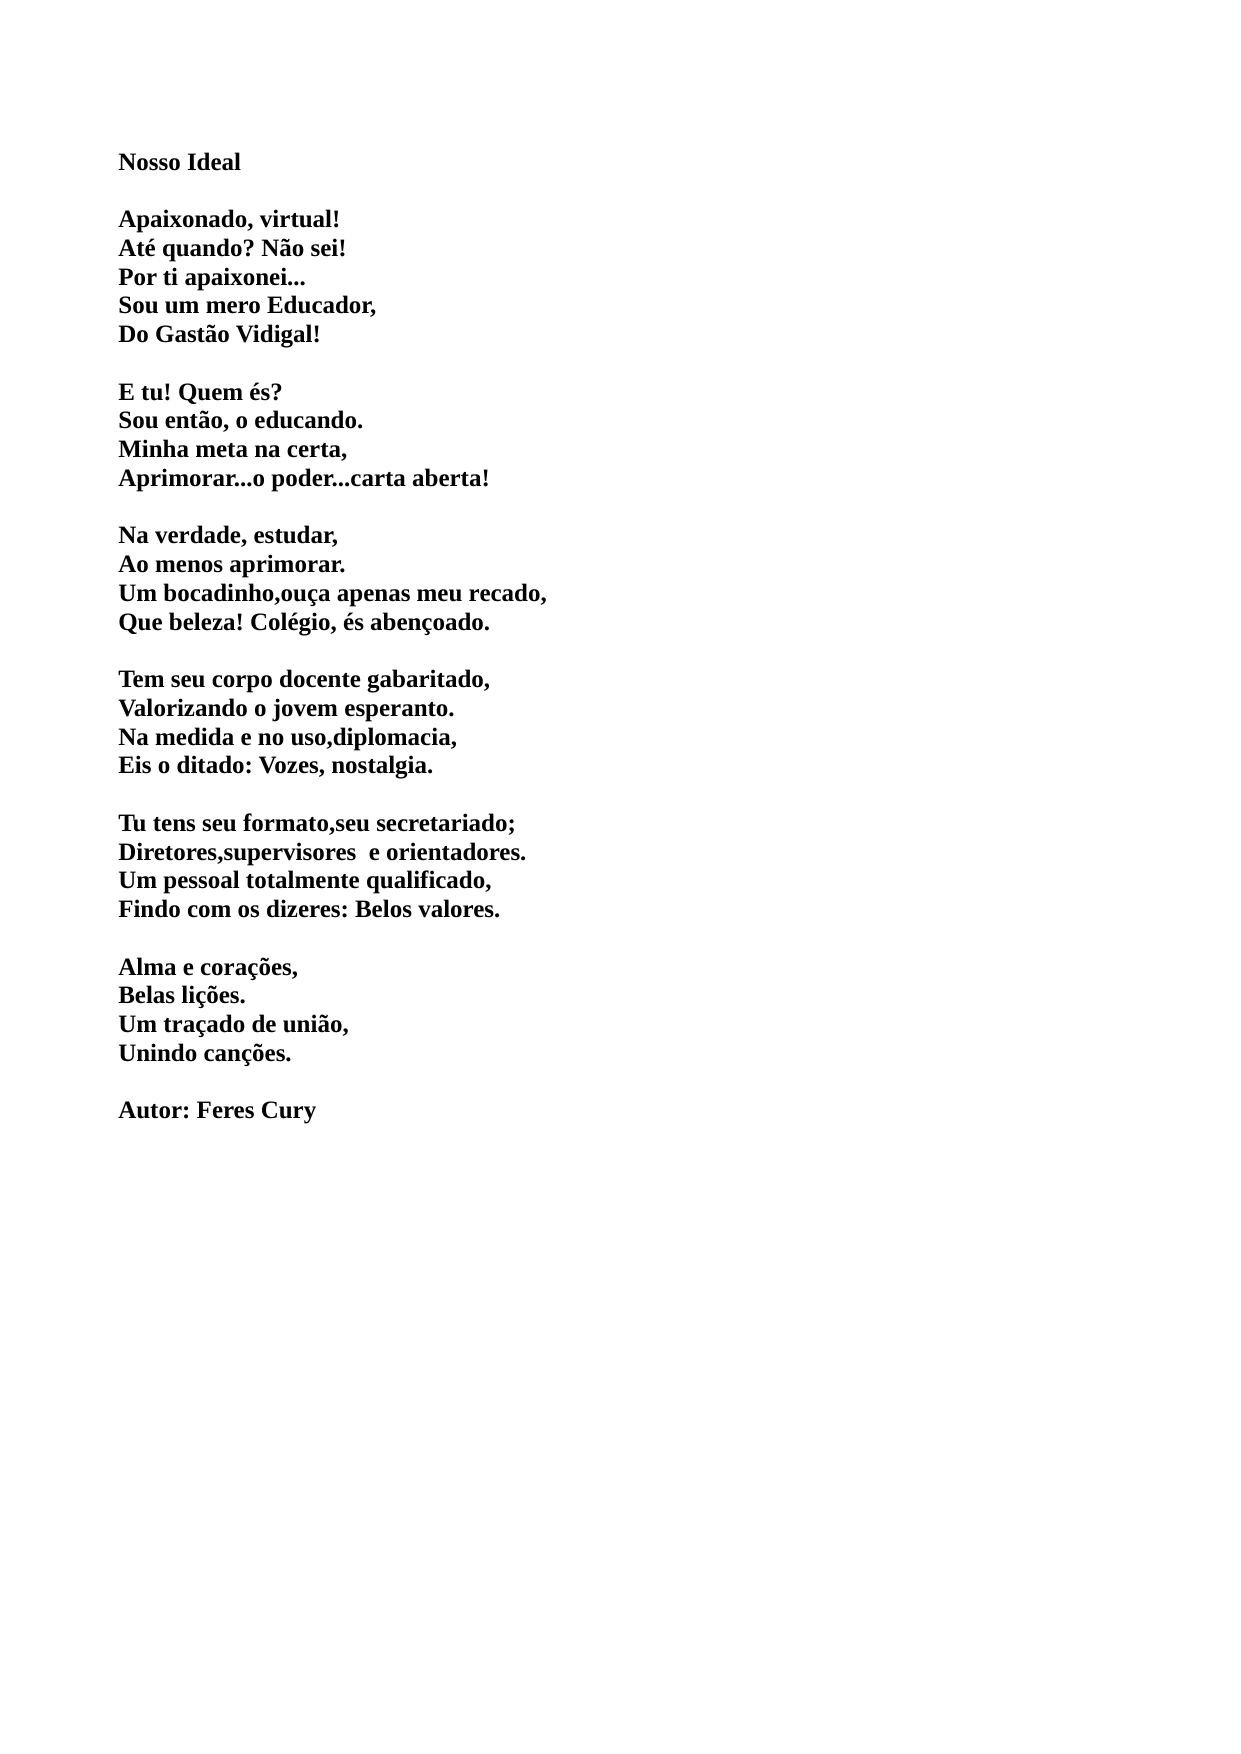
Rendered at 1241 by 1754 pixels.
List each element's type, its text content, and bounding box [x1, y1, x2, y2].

text Nosso Ideal Apaixonado, virtual! Até quando? Não sei! Por ti apaixonei... Sou um mero Educador, Do Gastão Vidigal! E tu! Quem és? Sou então, o educando. Minha meta na certa, Aprimorar...o poder...carta aberta! Na verdade, estudar, Ao menos aprimorar. Um bocadinho,ouça apenas meu recado, Que beleza! Colégio, és abençoado. Tem seu corpo docente gabaritado, Valorizando o jovem esperanto. Na medida e no uso,diplomacia, Eis o ditado: Vozes, nostalgia. Tu tens seu formato,seu secretariado; Diretores,supervisores e orientadores. Um pessoal totalmente qualificado, Findo com os dizeres: Belos valores. Alma e corações, Belas lições. Um traçado de união, Unindo canções. [118, 118, 1122, 1067]
text Autor: Feres Cury [118, 1096, 1122, 1124]
